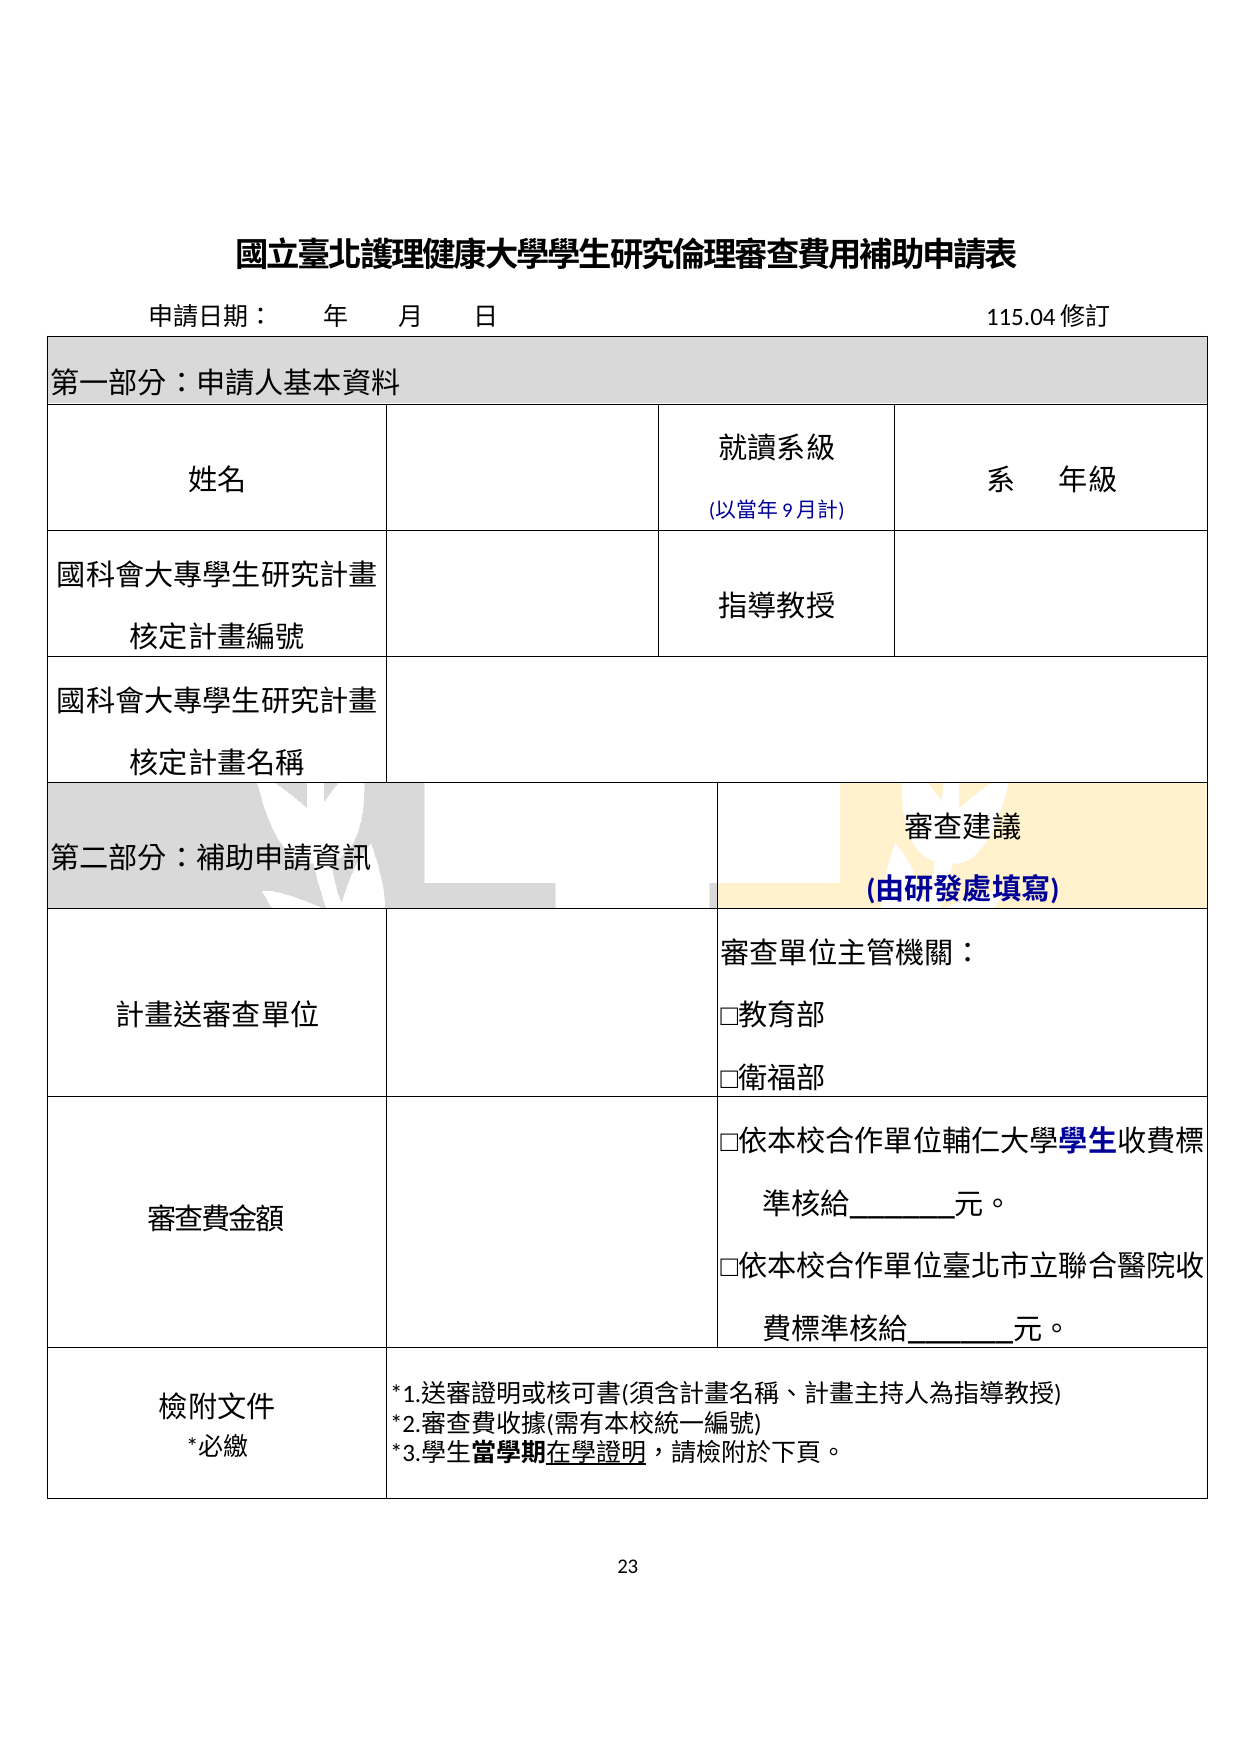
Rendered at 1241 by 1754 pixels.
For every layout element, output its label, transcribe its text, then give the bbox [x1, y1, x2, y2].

table_cell 第二部分：補助申請資訊 [324, 783, 337, 801]
table_cell [387, 1097, 717, 1347]
table_cell 系 年級 [895, 405, 1207, 529]
table_cell 審查費金額 [48, 1097, 386, 1347]
table_cell 姓名 [48, 405, 386, 529]
table_cell [475, 525, 489, 529]
table_cell 就讀系級 (以當年9月計) [659, 405, 894, 529]
table_cell 計畫送審查單位 [48, 909, 386, 1096]
table_cell [387, 909, 717, 1071]
table_cell □依本校合作單位輔仁大學學生收費標準核給______元。 □依本校合作單位臺北市立聯合醫院收費標準核給______元。 [718, 1097, 1207, 1347]
table_cell [449, 531, 458, 537]
table_cell 審查建議 (由研發處填寫) [940, 783, 1207, 908]
table_cell [387, 1068, 593, 1096]
table_cell 第二部分：補助申請資訊 [333, 783, 555, 908]
table_cell [387, 405, 658, 529]
table_cell 審查建議 (由研發處填寫) [718, 783, 934, 908]
table_cell 檢附文件 *必繳 [48, 1348, 386, 1498]
table_cell 第二部分：補助申請資訊 [48, 783, 326, 908]
table_cell *1.送審證明或核可書(須含計畫名稱、計畫主持人為指導教授) *2.審查費收據(需有本校統一編號) *3.學生當學期在學證明，請檢附於下頁。 [387, 1348, 1207, 1498]
table_cell [390, 531, 421, 576]
table_cell [895, 531, 1207, 656]
table_cell 審查建議 (由研發處填寫) [959, 783, 990, 807]
table_cell [684, 1097, 717, 1119]
text 申請日期： 年 月 日 115.04修訂 [0, 273, 1122, 336]
table_cell [895, 633, 902, 645]
table_cell [387, 531, 658, 656]
table_cell 國科會大專學生研究計畫 核定計畫名稱 [341, 686, 361, 711]
table_cell [387, 1051, 438, 1075]
table_cell 國科會大專學生研究計畫 核定計畫名稱 [48, 657, 329, 782]
table_cell 國科會大專學生研究計畫 核定計畫名稱 [324, 670, 386, 782]
table_cell 審查單位主管機關： □教育部 □衛福部 [718, 909, 1207, 1096]
subtitle 國立臺北護理健康大學學生研究倫理審查費用補助申請表 [133, 211, 1122, 273]
table_cell [387, 657, 555, 782]
table_cell [674, 1076, 717, 1096]
table_cell 指導教授 [659, 531, 894, 656]
table_cell [937, 657, 1207, 782]
table_cell 國科會大專學生研究計畫 核定計畫編號 [48, 531, 386, 656]
table_cell 第二部分：補助申請資訊 [277, 783, 307, 807]
table_header 第一部分：申請人基本資料 [48, 337, 1207, 403]
table_cell [710, 657, 942, 782]
